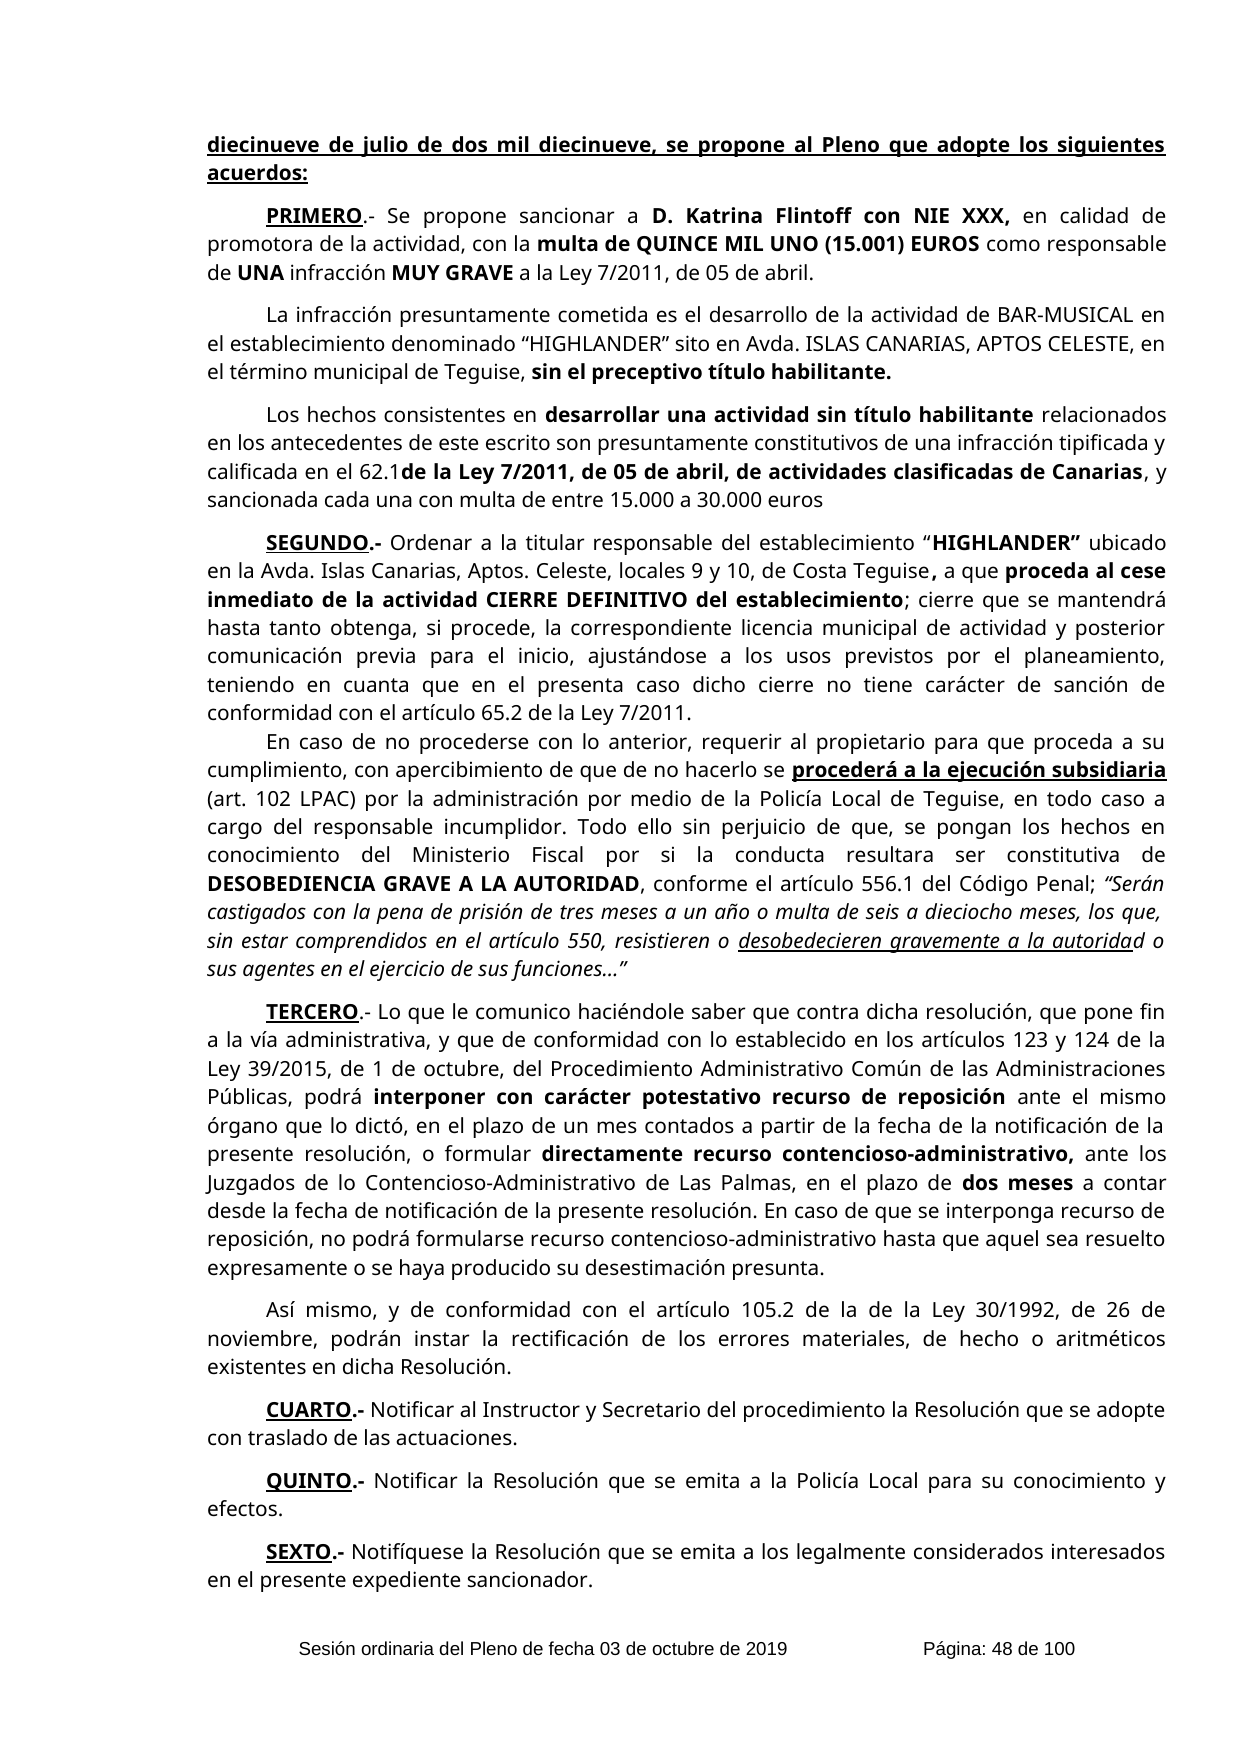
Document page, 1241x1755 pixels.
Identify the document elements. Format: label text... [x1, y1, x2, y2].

text TERCERO.- Lo que le comunico haciéndole saber que contra dicha resolución, que pone fin a la vía administrativa, y que de conformidad con lo establecido en los artículos 123 y 124 de la Ley 39/2015, de 1 de octubre, del Procedimiento Administrativo Común de las Administraciones Públicas, podrá interponer con carácter potestativo recurso de reposición ante el mismo órgano que lo dictó, en el plazo de un mes contados a partir de la fecha de la notificación de la presente resolución, o formular directamente recurso contencioso-administrativo, ante los Juzgados de lo Contencioso-Administrativo de Las Palmas, en el plazo de dos meses a contar desde la fecha de notificación de la presente resolución. En caso de que se interponga recurso de reposición, no podrá formularse recurso contencioso-administrativo hasta que aquel sea resuelto expresamente o se haya producido su desestimación presunta. [207, 997, 1167, 1281]
text diecinueve de julio de dos mil diecinueve, se propone al Pleno que adopte los siguientes acuerdos: [207, 130, 1167, 187]
text La infracción presuntamente cometida es el desarrollo de la actividad de BAR-MUSICAL en el establecimiento denominado “HIGHLANDER” sito en Avda. ISLAS CANARIAS, APTOS CELESTE, en el término municipal de Teguise, sin el preceptivo título habilitante. [207, 300, 1167, 386]
text Así mismo, y de conformidad con el artículo 105.2 de la de la Ley 30/1992, de 26 de noviembre, podrán instar la rectificación de los errores materiales, de hecho o aritméticos existentes en dicha Resolución. [207, 1296, 1167, 1381]
text SEGUNDO.- Ordenar a la titular responsable del establecimiento “HIGHLANDER” ubicado en la Avda. Islas Canarias, Aptos. Celeste, locales 9 y 10, de Costa Teguise, a que proceda al cese inmediato de la actividad CIERRE DEFINITIVO del establecimiento; cierre que se mantendrá hasta tanto obtenga, si procede, la correspondiente licencia municipal de actividad y posterior comunicación previa para el inicio, ajustándose a los usos previstos por el planeamiento, teniendo en cuanta que en el presenta caso dicho cierre no tiene carácter de sanción de conformidad con el artículo 65.2 de la Ley 7/2011. [207, 528, 1167, 727]
text En caso de no procederse con lo anterior, requerir al propietario para que proceda a su cumplimiento, con apercibimiento de que de no hacerlo se procederá a la ejecución subsidiaria (art. 102 LPAC) por la administración por medio de la Policía Local de Teguise, en todo caso a cargo del responsable incumplidor. Todo ello sin perjuicio de que, se pongan los hechos en conocimiento del Ministerio Fiscal por si la conducta resultara ser constitutiva de DESOBEDIENCIA GRAVE A LA AUTORIDAD, conforme el artículo 556.1 del Código Penal; “Serán castigados con la pena de prisión de tres meses a un año o multa de seis a dieciocho meses, los que, sin estar comprendidos en el artículo 550, resistieren o desobedecieren gravemente a la autoridad o sus agentes en el ejercicio de sus funciones…” [207, 727, 1167, 983]
text Los hechos consistentes en desarrollar una actividad sin título habilitante relacionados en los antecedentes de este escrito son presuntamente constitutivos de una infracción tipificada y calificada en el 62.1de la Ley 7/2011, de 05 de abril, de actividades clasificadas de Canarias, y sancionada cada una con multa de entre 15.000 a 30.000 euros [207, 400, 1167, 514]
text SEXTO.- Notifíquese la Resolución que se emita a los legalmente considerados interesados en el presente expediente sancionador. [207, 1537, 1167, 1594]
text CUARTO.- Notificar al Instructor y Secretario del procedimiento la Resolución que se adopte con traslado de las actuaciones. [207, 1395, 1167, 1452]
text PRIMERO.- Se propone sancionar a D. Katrina Flintoff con NIE XXX, en calidad de promotora de la actividad, con la multa de QUINCE MIL UNO (15.001) EUROS como responsable de UNA infracción MUY GRAVE a la Ley 7/2011, de 05 de abril. [207, 201, 1167, 286]
text QUINTO.- Notificar la Resolución que se emita a la Policía Local para su conocimiento y efectos. [207, 1466, 1167, 1523]
